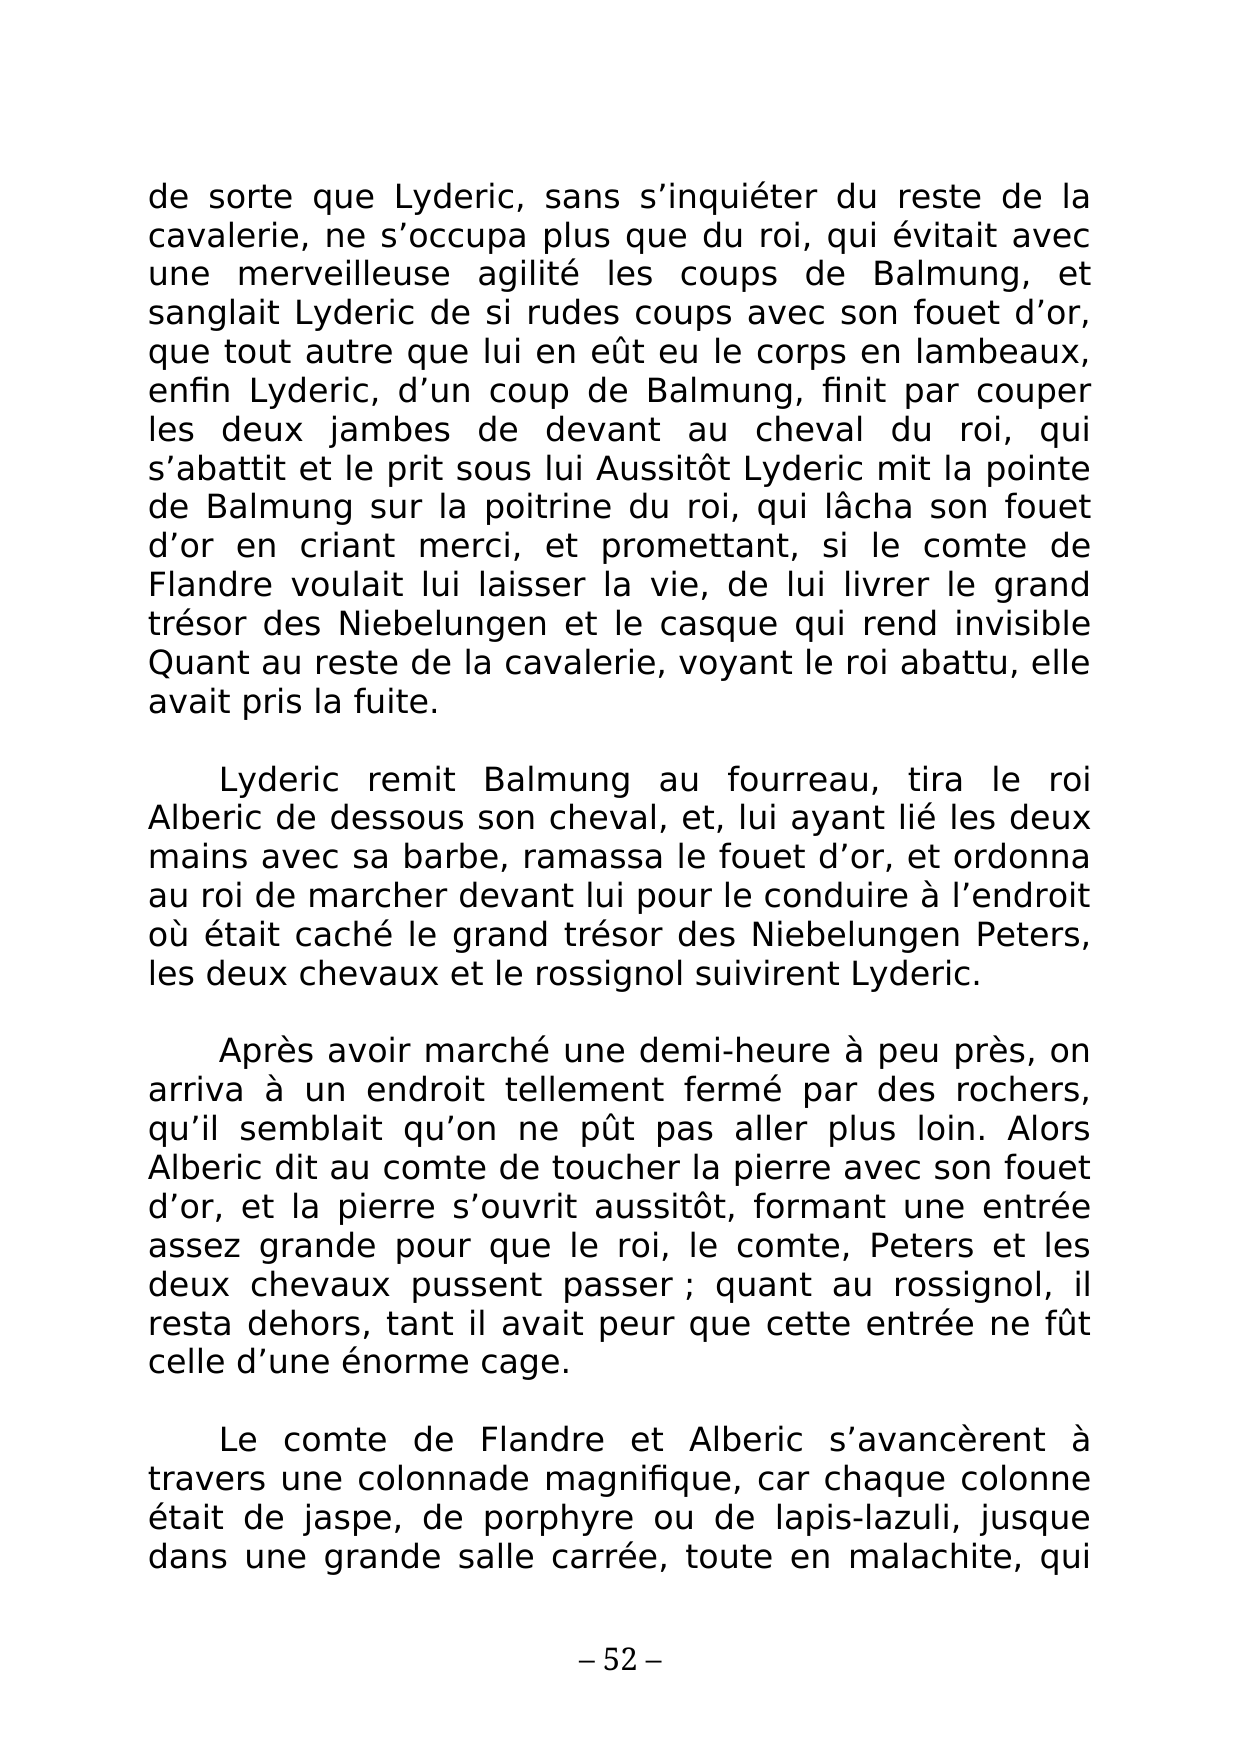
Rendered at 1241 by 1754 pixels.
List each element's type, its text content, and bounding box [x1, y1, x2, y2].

text de sorte que Lyderic, sans s’inquiéter du reste de la cavalerie, ne s’occupa plus que du roi, qui évitait avec une merveilleuse agilité les coups de Balmung, et sanglait Lyderic de si rudes coups avec son fouet d’or, que tout autre que lui en eût eu le corps en lambeaux, enfin Lyderic, d’un coup de Balmung, finit par couper les deux jambes de devant au cheval du roi, qui s’abattit et le prit sous lui Aussitôt Lyderic mit la pointe de Balmung sur la poitrine du roi, qui lâcha son fouet d’or en criant merci, et promettant, si le comte de Flandre voulait lui laisser la vie, de lui livrer le grand trésor des Niebelungen et le casque qui rend invisible Quant au reste de la cavalerie, voyant le roi abattu, elle avait pris la fuite. [148, 177, 1092, 721]
text Lyderic remit Balmung au fourreau, tira le roi Alberic de dessous son cheval, et, lui ayant lié les deux mains avec sa barbe, ramassa le fouet d’or, et ordonna au roi de marcher devant lui pour le conduire à l’endroit où était caché le grand trésor des Niebelungen Peters, les deux chevaux et le rossignol suivirent Lyderic. [148, 760, 1092, 993]
text Après avoir marché une demi-heure à peu près, on arriva à un endroit tellement fermé par des rochers, qu’il semblait qu’on ne pût pas aller plus loin. Alors Alberic dit au comte de toucher la pierre avec son fouet d’or, et la pierre s’ouvrit aussitôt, formant une entrée assez grande pour que le roi, le comte, Peters et les deux chevaux pussent passer ; quant au rossignol, il resta dehors, tant il avait peur que cette entrée ne fût celle d’une énorme cage. [148, 1032, 1092, 1382]
text Le comte de Flandre et Alberic s’avancèrent à travers une colonnade magnifique, car chaque colonne était de jaspe, de porphyre ou de lapis-lazuli, jusque dans une grande salle carrée, toute en malachite, qui [148, 1421, 1092, 1576]
